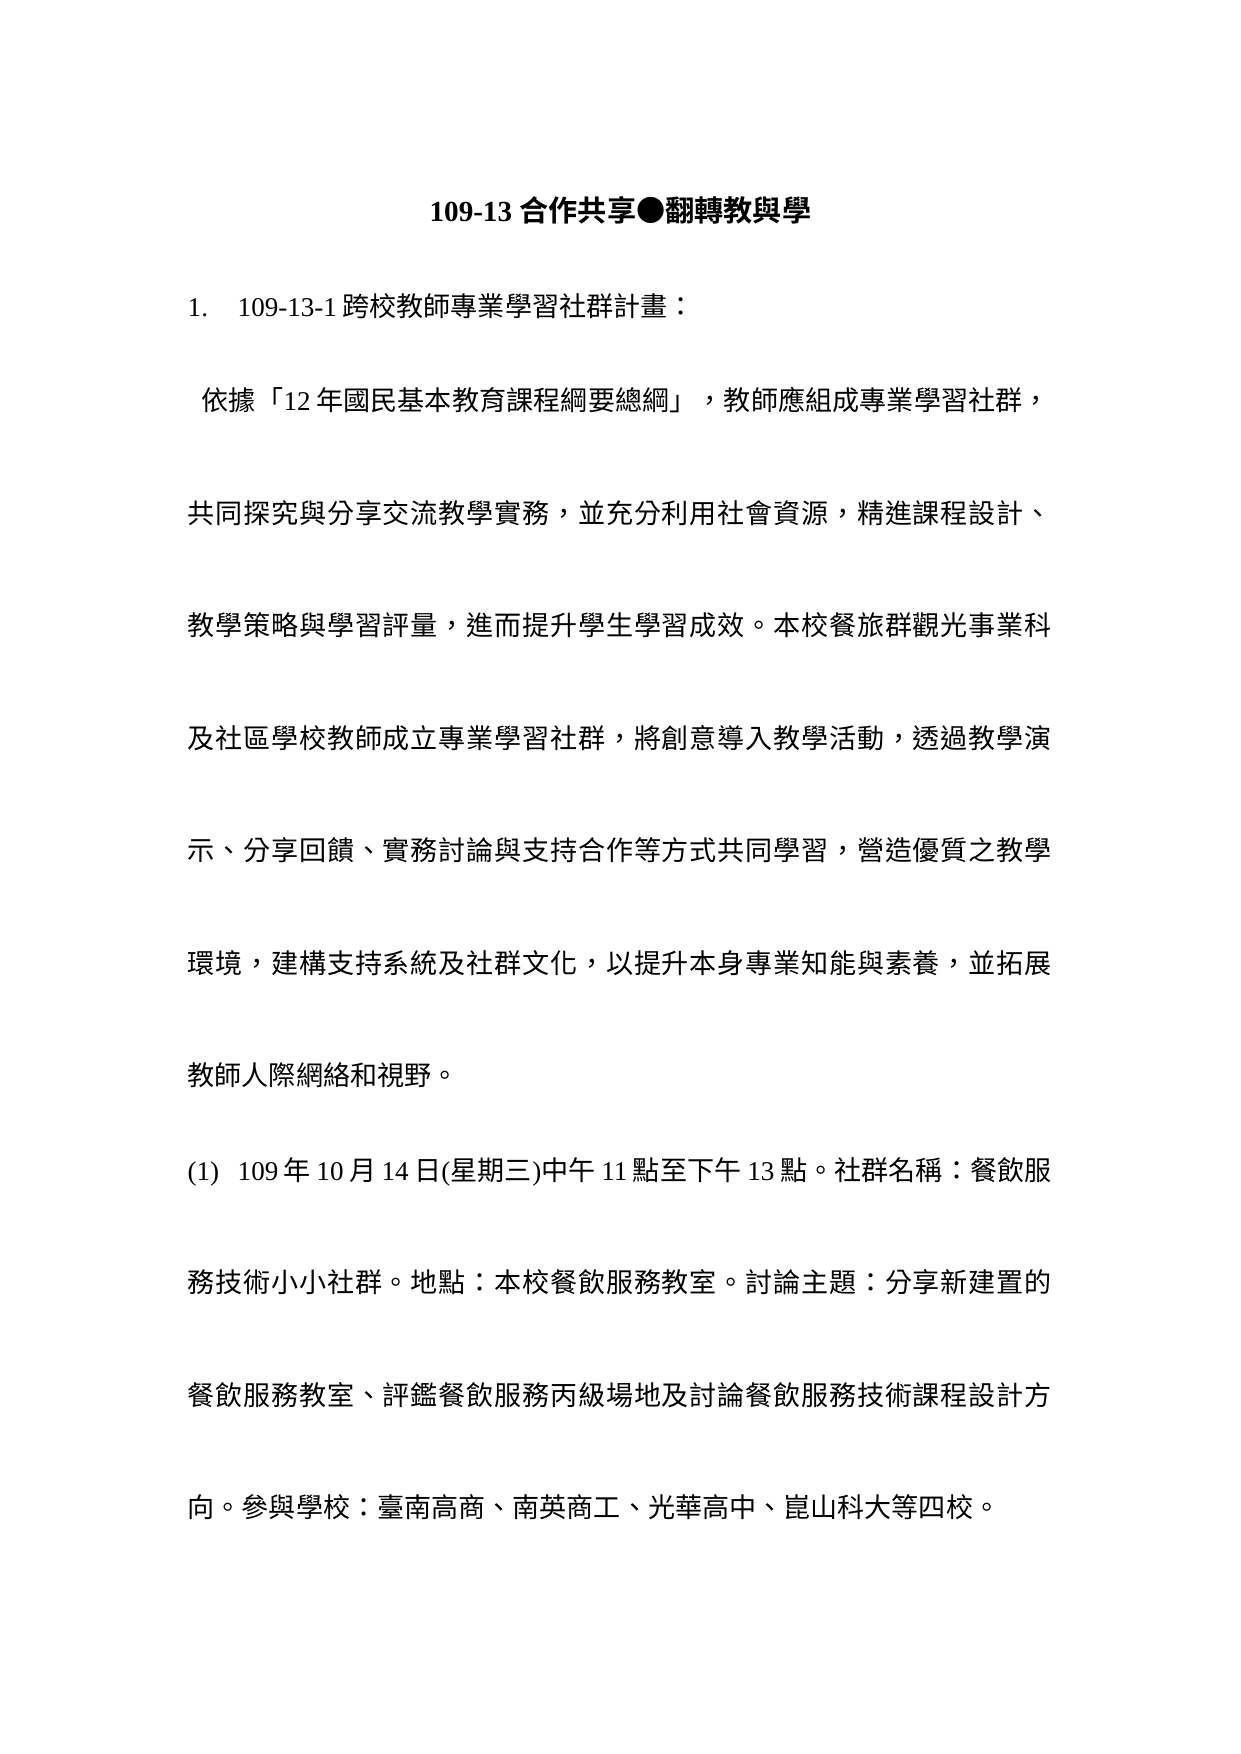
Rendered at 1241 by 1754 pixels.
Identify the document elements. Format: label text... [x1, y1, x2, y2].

text 依據「12年國民基本教育課程綱要總綱」，教師應組成專業學習社群，共同探究與分享交流教學實務，並充分利用社會資源，精進課程設計、教學策略與學習評量，進而提升學生學習成效。本校餐旅群觀光事業科及社區學校教師成立專業學習社群，將創意導入教學活動，透過教學演示、分享回饋、實務討論與支持合作等方式共同學習，營造優質之教學環境，建構支持系統及社群文化，以提升本身專業知能與素養，並拓展教師人際網絡和視野。 [187, 355, 1053, 1105]
text (1) 109年10月14日(星期三)中午11點至下午13點。社群名稱：餐飲服務技術小小社群。地點：本校餐飲服務教室。討論主題：分享新建置的餐飲服務教室、評鑑餐飲服務丙級場地及討論餐飲服務技術課程設計方向。參與學校：臺南高商、南英商工、光華高中、崑山科大等四校。 [187, 1125, 1053, 1537]
list 109-13-1跨校教師專業學習社群計畫： [187, 261, 1053, 336]
text 109-13 合作共享●翻轉教與學 [187, 164, 1053, 239]
